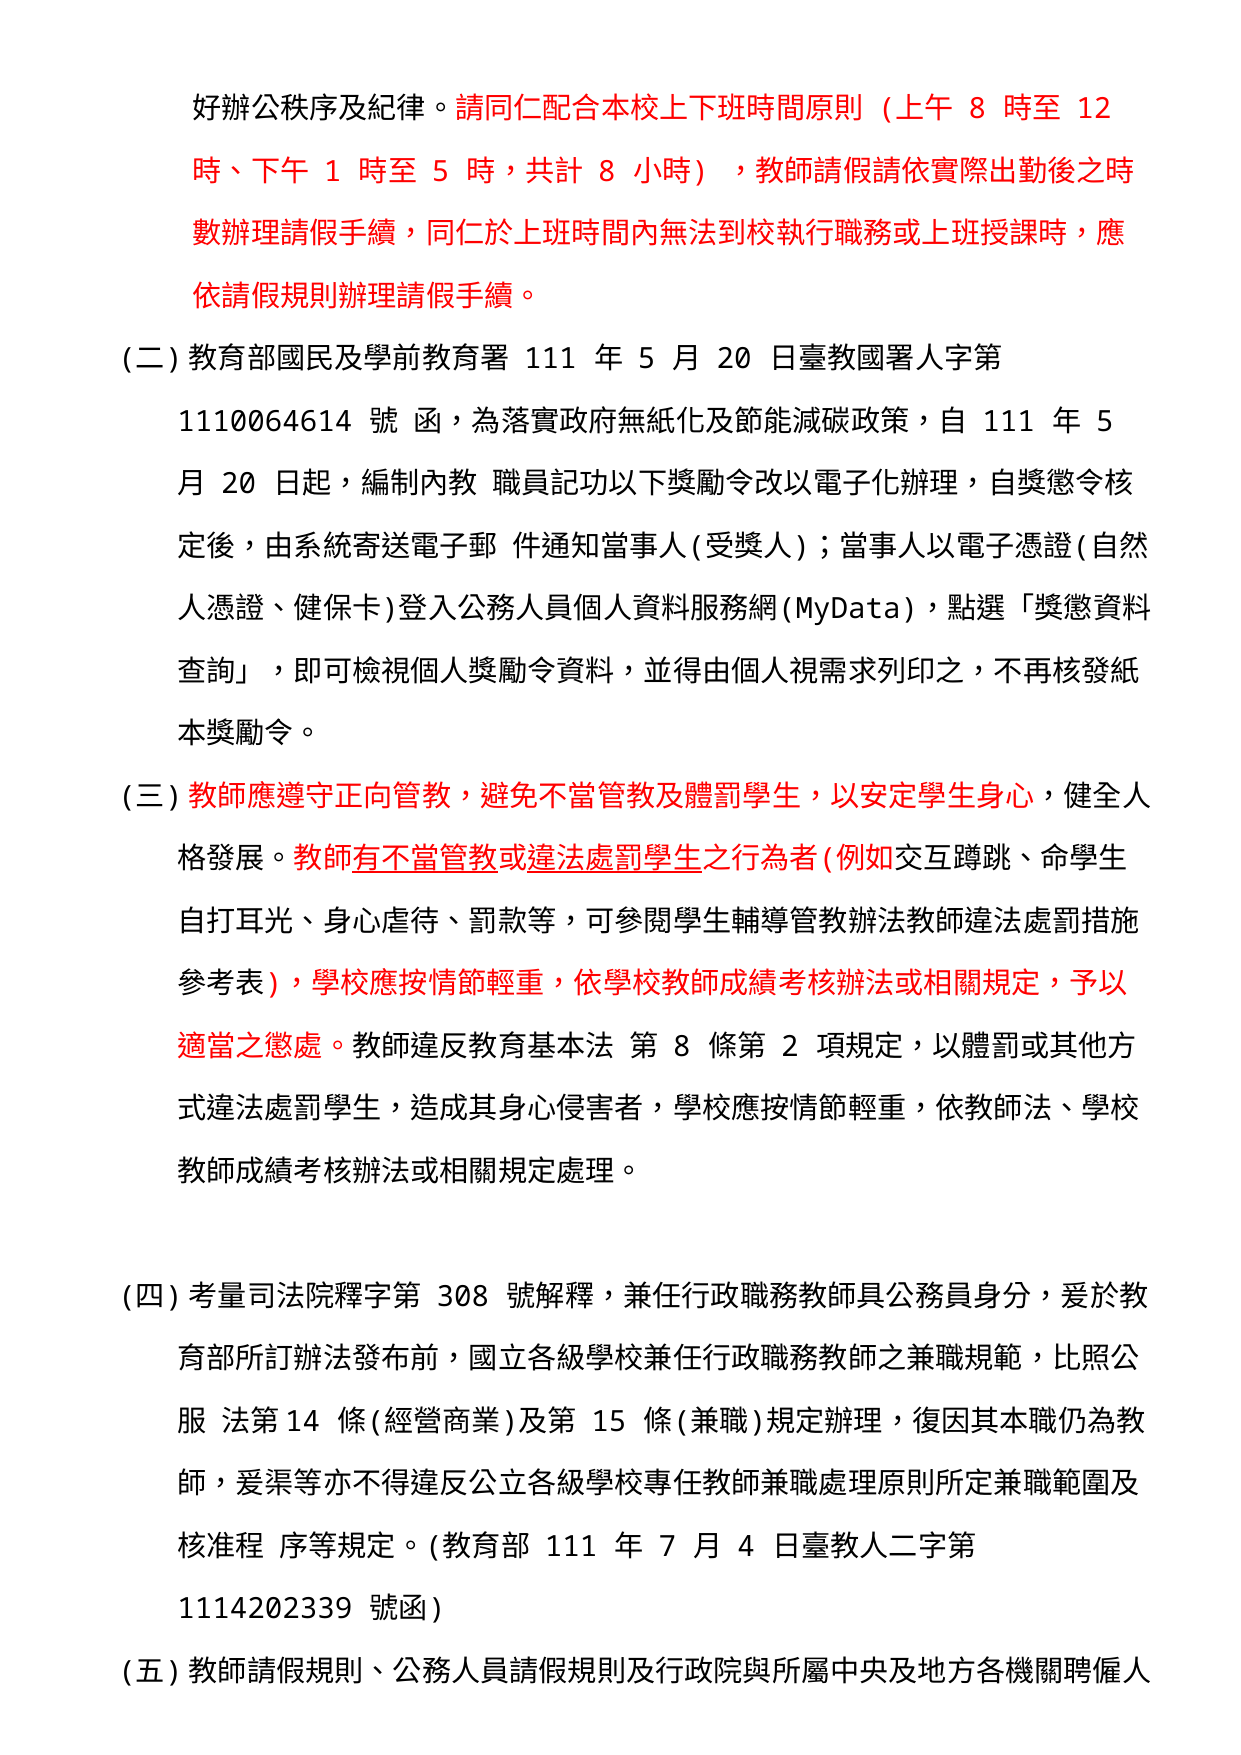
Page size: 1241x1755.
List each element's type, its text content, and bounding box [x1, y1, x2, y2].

text (五) 教師請假規則、公務人員請假規則及行政院與所屬中央及地方各機關聘僱人 [118, 1627, 1152, 1689]
text (二) 教育部國民及學前教育署 111 年 5 月 20 日臺教國署人字第 1110064614 號 函，為落實政府無紙化及節能減碳政策，自 111 年 5 月 20 日起，編制內教 職員記功以下獎勵令改以電子化辦理，自獎懲令核定後，由系統寄送電子郵 件通知當事人(受獎人)；當事人以電子憑證(自然人憑證、健保卡)登入公務人員個人資料服務網(MyData)，點選「獎懲資料查詢」，即可檢視個人獎勵令資料，並得由個人視需求列印之，不再核發紙本獎勵令。 [118, 314, 1152, 752]
text (三) 教師應遵守正向管教，避免不當管教及體罰學生，以安定學生身心，健全人格發展。教師有不當管教或違法處罰學生之行為者(例如交互蹲跳、命學生自打耳光、身心虐待、罰款等，可參閱學生輔導管教辦法教師違法處罰措施參考表)，學校應按情節輕重，依學校教師成績考核辦法或相關規定，予以適當之懲處。教師違反教育基本法 第 8 條第 2 項規定，以體罰或其他方式違法處罰學生，造成其身心侵害者，學校應按情節輕重，依教師法、學校教師成績考核辦法或相關規定處理。 [118, 752, 1152, 1189]
text (四) 考量司法院釋字第 308 號解釋，兼任行政職務教師具公務員身分，爰於教育部所訂辦法發布前，國立各級學校兼任行政職務教師之兼職規範，比照公服 法第14 條(經營商業)及第 15 條(兼職)規定辦理，復因其本職仍為教師，爰渠等亦不得違反公立各級學校專任教師兼職處理原則所定兼職範圍及核准程 序等規定。(教育部 111 年 7 月 4 日臺教人二字第 1114202339 號函) [118, 1252, 1152, 1627]
text (一) 教育部國民及學前教育署 111 年 7 月 22 日臺教國署人字第 1110093955 號函，重申國教署所屬各級學校教職員差勤規定及落實差勤管理相關事宜，邇來陸續接獲民眾反映學校教職員差勤異常案件(如：遲到、早退、未請假 而離開任所或請假事由虛偽不實)、上班時間從事與公務無關之行為或未落實職務代理人制度等情事，重申各校應確依「公務人員請假規則」、「教師請假規則」、貴校教職員工出勤管理要點等差勤相關規定，督導所屬同仁落實執行，並定期抽查教職員工出勤狀況，以維學校良好辦公秩序及紀律。請同仁配合本校上下班時間原則 (上午 8 時至 12 時、下午 1 時至 5 時，共計 8 小時) ，教師請假請依實際出勤後之時數辦理請假手續，同仁於上班時間內無法到校執行職務或上班授課時，應依請假規則辦理請假手續。 [131, 64, 1152, 314]
